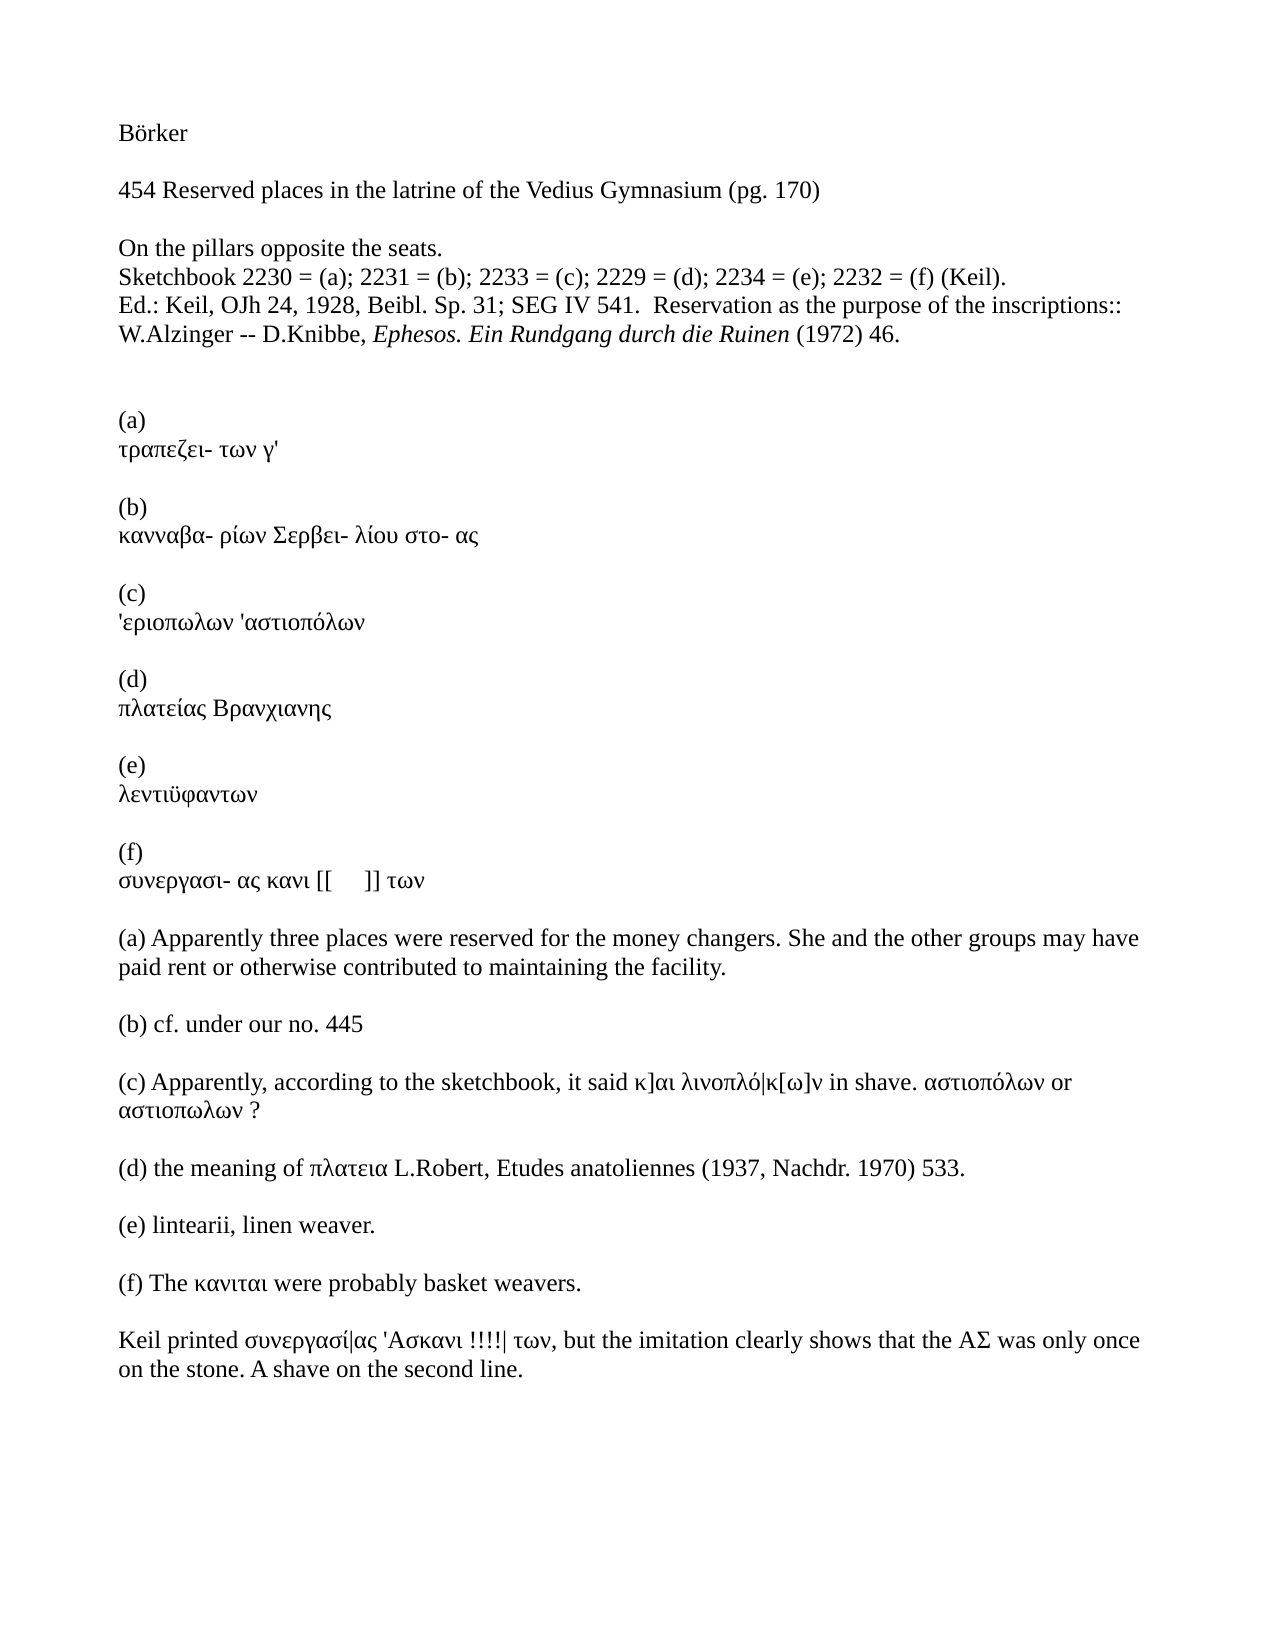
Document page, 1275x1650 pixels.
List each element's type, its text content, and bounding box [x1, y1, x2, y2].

text Börker [118, 118, 1157, 147]
text κανναβα- ρίων Σερβει- λίου στο- ας [118, 521, 1157, 549]
text (a) [118, 406, 1157, 434]
text συνεργασι- ας κανι [[ ]] των [118, 866, 1157, 894]
text (b) cf. under our no. 445 [118, 1009, 1157, 1038]
text πλατείας Βρανχιανης [118, 693, 1157, 722]
text λεντιϋφαντων [118, 779, 1157, 808]
text On the pillars opposite the seats. [118, 233, 1157, 262]
text (e) [118, 751, 1157, 779]
text (b) [118, 492, 1157, 521]
text (e) lintearii, linen weaver. [118, 1211, 1157, 1239]
text (c) [118, 578, 1157, 607]
text Sketchbook 2230 = (a); 2231 = (b); 2233 = (c); 2229 = (d); 2234 = (e); 2232 = (f) (Keil). [118, 262, 1157, 291]
text (a) Apparently three places were reserved for the money changers. She and the other groups may have paid rent or otherwise contributed to maintaining the facility. [118, 923, 1157, 981]
text (d) [118, 664, 1157, 693]
text (f) [118, 837, 1157, 866]
text (c) Apparently, according to the sketchbook, it said κ]αι λινοπλό|κ[ω]ν in shave. αστιοπόλων or αστιοπωλων ? [118, 1067, 1157, 1124]
text (f) The κανιται were probably basket weavers. [118, 1268, 1157, 1297]
text (d) the meaning of πλατεια L.Robert, Etudes anatoliennes (1937, Nachdr. 1970) 533. [118, 1153, 1157, 1182]
text τραπεζει- των γ' [118, 434, 1157, 463]
text 'εριοπωλων 'αστιοπόλων [118, 607, 1157, 636]
text Keil printed συνεργασί|ας 'Ασκανι !!!!| των, but the imitation clearly shows that the ΑΣ was only once on the stone. A shave on the second line. [118, 1326, 1157, 1383]
text 454 Reserved places in the latrine of the Vedius Gymnasium (pg. 170) [118, 176, 1157, 204]
text Ed.: Keil, OJh 24, 1928, Beibl. Sp. 31; SEG IV 541. Reservation as the purpose of the inscriptions:: W.Alzinger -- D.Knibbe, Ephesos. Ein Rundgang durch die Ruinen (1972) 46. [118, 291, 1157, 348]
